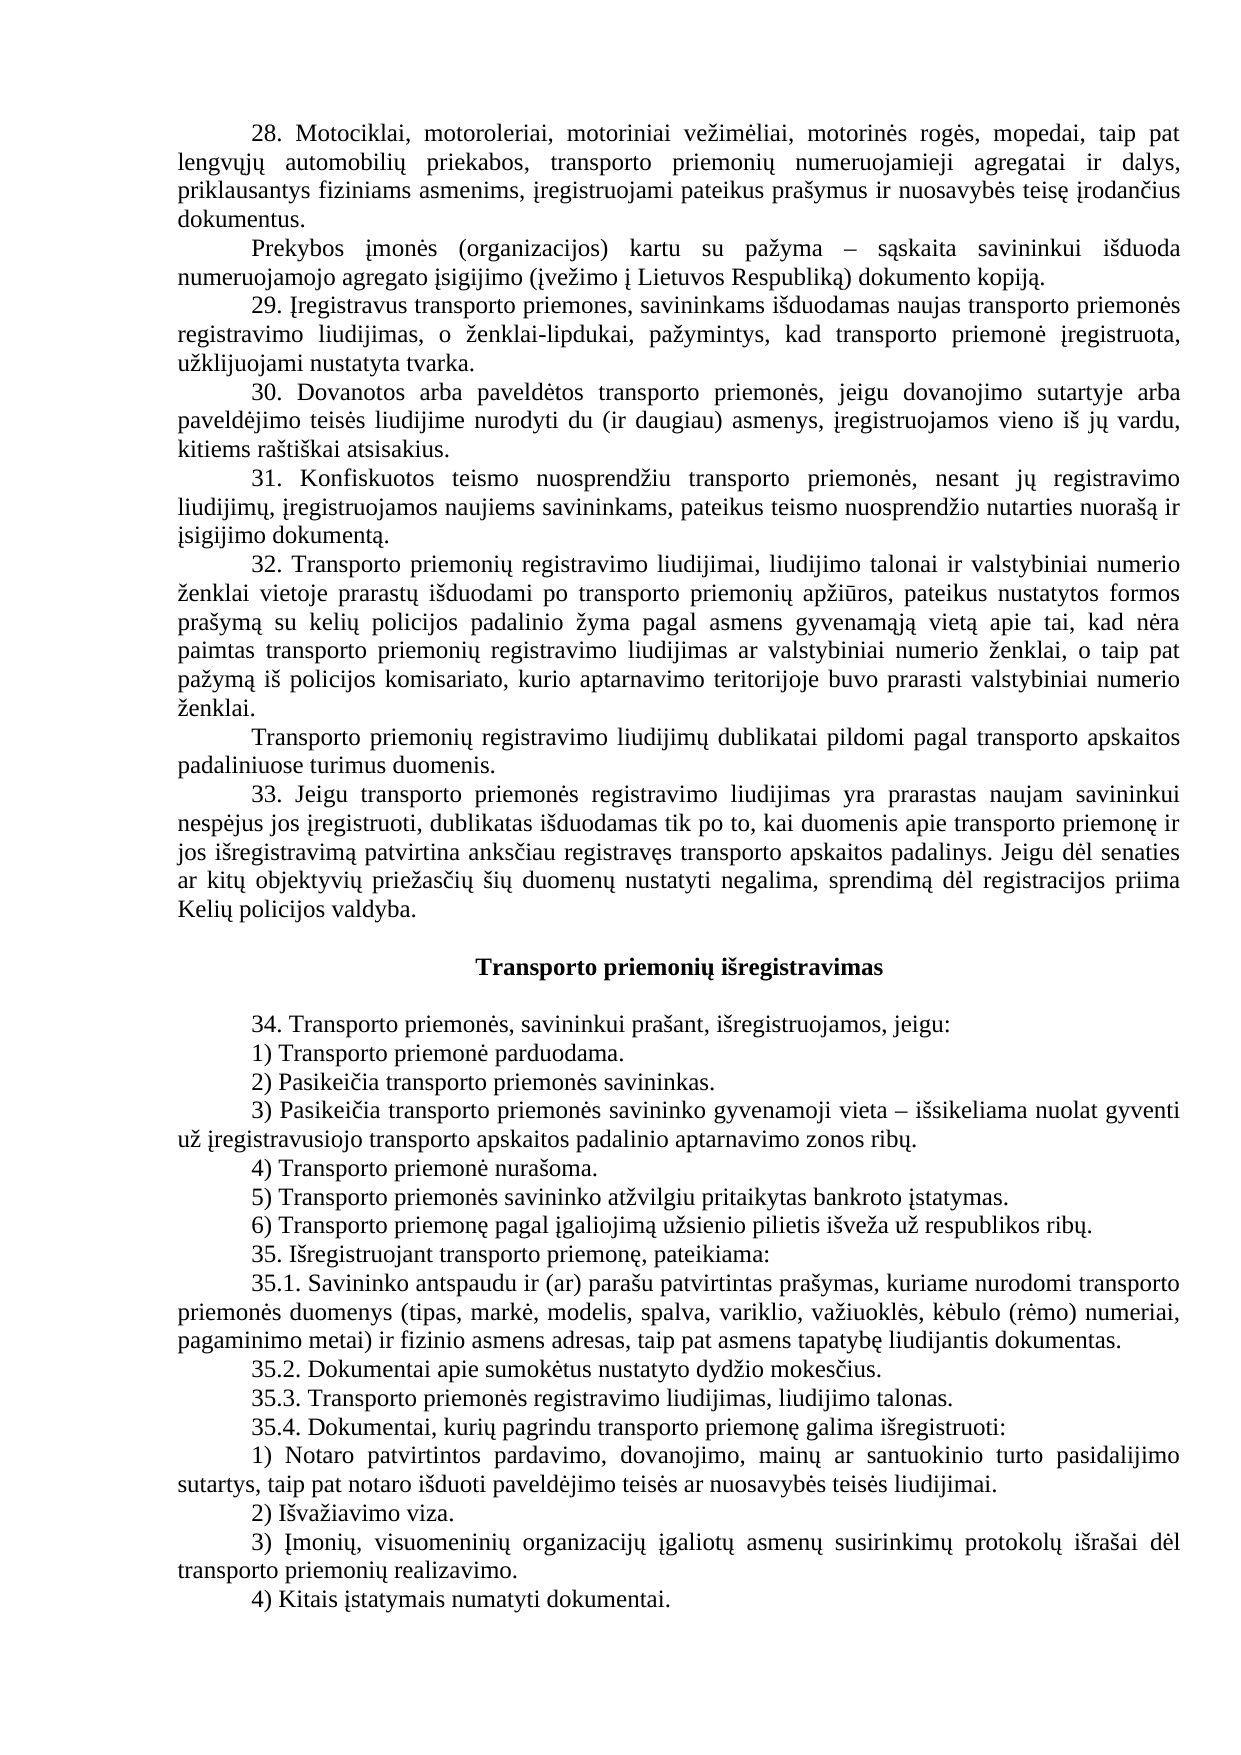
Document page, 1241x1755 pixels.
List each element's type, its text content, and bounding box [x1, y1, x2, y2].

text 2) Pasikeičia transporto priemonės savininkas. [177, 1067, 1181, 1096]
text 1) Notaro patvirtintos pardavimo, dovanojimo, mainų ar santuokinio turto pasidalijimo sutartys, taip pat notaro išduoti paveldėjimo teisės ar nuosavybės teisės liudijimai. [177, 1441, 1181, 1498]
text 35.3. Transporto priemonės registravimo liudijimas, liudijimo talonas. [177, 1383, 1181, 1412]
text Transporto priemonių registravimo liudijimų dublikatai pildomi pagal transporto apskaitos padaliniuose turimus duomenis. [177, 722, 1181, 779]
text 5) Transporto priemonės savininko atžvilgiu pritaikytas bankroto įstatymas. [177, 1182, 1181, 1211]
text 35.4. Dokumentai, kurių pagrindu transporto priemonę galima išregistruoti: [177, 1412, 1181, 1441]
text 2) Išvažiavimo viza. [177, 1498, 1181, 1527]
text 33. Jeigu transporto priemonės registravimo liudijimas yra prarastas naujam savininkui nespėjus jos įregistruoti, dublikatas išduodamas tik po to, kai duomenis apie transporto priemonę ir jos išregistravimą patvirtina anksčiau registravęs transporto apskaitos padalinys. Jeigu dėl senaties ar kitų objektyvių priežasčių šių duomenų nustatyti negalima, sprendimą dėl registracijos priima Kelių policijos valdyba. [177, 779, 1181, 923]
text 3) Įmonių, visuomeninių organizacijų įgaliotų asmenų susirinkimų protokolų išrašai dėl transporto priemonių realizavimo. [177, 1527, 1181, 1584]
text 1) Transporto priemonė parduodama. [177, 1038, 1181, 1067]
text 30. Dovanotos arba paveldėtos transporto priemonės, jeigu dovanojimo sutartyje arba paveldėjimo teisės liudijime nurodyti du (ir daugiau) asmenys, įregistruojamos vieno iš jų vardu, kitiems raštiškai atsisakius. [177, 377, 1181, 463]
text 28. Motociklai, motoroleriai, motoriniai vežimėliai, motorinės rogės, mopedai, taip pat lengvųjų automobilių priekabos, transporto priemonių numeruojamieji agregatai ir dalys, priklausantys fiziniams asmenims, įregistruojami pateikus prašymus ir nuosavybės teisę įrodančius dokumentus. [177, 118, 1181, 233]
text Transporto priemonių išregistravimas [177, 952, 1181, 981]
text 34. Transporto priemonės, savininkui prašant, išregistruojamos, jeigu: [177, 1009, 1181, 1038]
text 31. Konfiskuotos teismo nuosprendžiu transporto priemonės, nesant jų registravimo liudijimų, įregistruojamos naujiems savininkams, pateikus teismo nuosprendžio nutarties nuorašą ir įsigijimo dokumentą. [177, 463, 1181, 549]
text 32. Transporto priemonių registravimo liudijimai, liudijimo talonai ir valstybiniai numerio ženklai vietoje prarastų išduodami po transporto priemonių apžiūros, pateikus nustatytos formos prašymą su kelių policijos padalinio žyma pagal asmens gyvenamąją vietą apie tai, kad nėra paimtas transporto priemonių registravimo liudijimas ar valstybiniai numerio ženklai, o taip pat pažymą iš policijos komisariato, kurio aptarnavimo teritorijoje buvo prarasti valstybiniai numerio ženklai. [177, 549, 1181, 722]
text 4) Transporto priemonė nurašoma. [177, 1153, 1181, 1182]
text 35.1. Savininko antspaudu ir (ar) parašu patvirtintas prašymas, kuriame nurodomi transporto priemonės duomenys (tipas, markė, modelis, spalva, variklio, važiuoklės, kėbulo (rėmo) numeriai, pagaminimo metai) ir fizinio asmens adresas, taip pat asmens tapatybę liudijantis dokumentas. [177, 1268, 1181, 1354]
text 3) Pasikeičia transporto priemonės savininko gyvenamoji vieta – išsikeliama nuolat gyventi už įregistravusiojo transporto apskaitos padalinio aptarnavimo zonos ribų. [177, 1096, 1181, 1153]
text 35. Išregistruojant transporto priemonę, pateikiama: [177, 1239, 1181, 1268]
text Prekybos įmonės (organizacijos) kartu su pažyma – sąskaita savininkui išduoda numeruojamojo agregato įsigijimo (įvežimo į Lietuvos Respubliką) dokumento kopiją. [177, 233, 1181, 291]
text 35.2. Dokumentai apie sumokėtus nustatyto dydžio mokesčius. [177, 1354, 1181, 1383]
text 6) Transporto priemonę pagal įgaliojimą užsienio pilietis išveža už respublikos ribų. [177, 1211, 1181, 1239]
text 4) Kitais įstatymais numatyti dokumentai. [177, 1584, 1181, 1613]
text 29. Įregistravus transporto priemones, savininkams išduodamas naujas transporto priemonės registravimo liudijimas, o ženklai-lipdukai, pažymintys, kad transporto priemonė įregistruota, užklijuojami nustatyta tvarka. [177, 291, 1181, 377]
